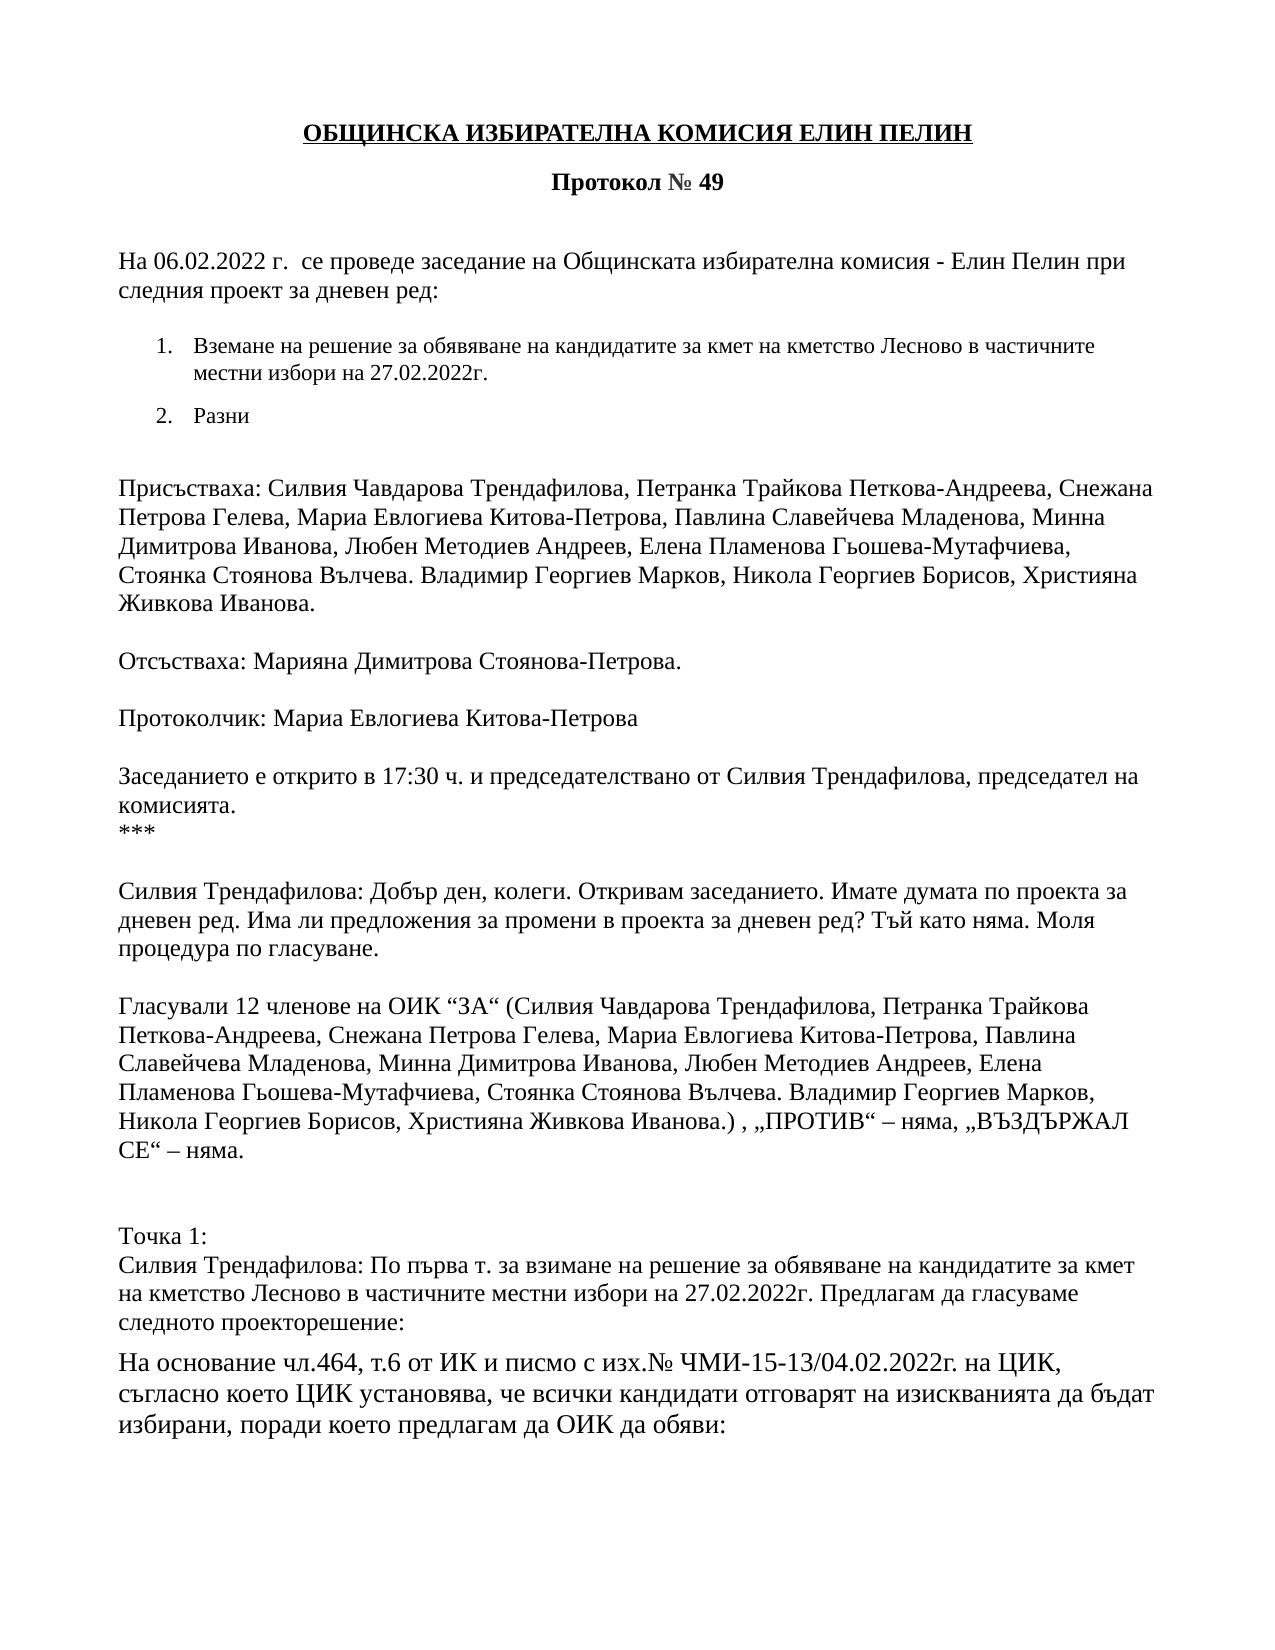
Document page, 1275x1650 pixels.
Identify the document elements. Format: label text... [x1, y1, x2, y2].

text На 06.02.2022 г. се проведе заседание на Общинската избирателна комисия - Елин Пелин при следния проект за дневен ред: [118, 246, 1157, 303]
text Силвия Трендафилова: По първа т. за взимане на решение за обявяване на кандидатите за кмет на кметство Лесново в частичните местни избори на 27.02.2022г. Предлагам да гласуваме следното проекторешение: [118, 1250, 1157, 1336]
text Заседанието е открито в 17:30 ч. и председателствано от Силвия Трендафилова, председател на комисията. [118, 761, 1157, 818]
text ОБЩИНСКА ИЗБИРАТЕЛНА КОМИСИЯ ЕЛИН ПЕЛИН [118, 118, 1157, 147]
text Протоколчик: Мариа Евлогиева Китова-Петрова [118, 703, 1157, 732]
text Силвия Трендафилова: Добър ден, колеги. Откривам заседанието. Имате думата по проекта за дневен ред. Има ли предложения за промени в проекта за дневен ред? Тъй като няма. Моля процедура по гласуване. [118, 876, 1157, 962]
text Протокол № 49 [118, 167, 1157, 196]
text Точка 1: [118, 1221, 1157, 1250]
text Отсъстваха: Марияна Димитрова Стоянова-Петрова. [118, 646, 1157, 675]
text Гласували 12 членове на ОИК “ЗА“ (Силвия Чавдарова Трендафилова, Петранка Трайкова Петкова-Андреева, Снежана Петрова Гелева, Мариа Евлогиева Китова-Петрова, Павлина Славейчева Младенова, Минна Димитрова Иванова, Любен Методиев Андреев, Елена Пламенова Гьошева-Мутафчиева, Стоянка Стоянова Вълчева. Владимир Георгиев Марков, Никола Георгиев Борисов, Християна Живкова Иванова.) , „ПРОТИВ“ – няма, „ВЪЗДЪРЖАЛ СЕ“ – няма. [118, 991, 1157, 1163]
text *** [118, 818, 1157, 847]
list Вземане на решение за обявяване на кандидатите за кмет на кметство Лесново в частичните местни избори на 27.02.2022г. [156, 332, 1157, 385]
text На основание чл.464, т.6 от ИК и писмо с изх.№ ЧМИ-15-13/04.02.2022г. на ЦИК, съгласно което ЦИК установява, че всички кандидати отговарят на изискванията да бъдат избирани, поради което предлагам да ОИК да обяви: [118, 1346, 1157, 1440]
text Присъстваха: Силвия Чавдарова Трендафилова, Петранка Трайкова Петкова-Андреева, Снежана Петрова Гелева, Мариа Евлогиева Китова-Петрова, Павлина Славейчева Младенова, Минна Димитрова Иванова, Любен Методиев Андреев, Елена Пламенова Гьошева-Мутафчиева, Стоянка Стоянова Вълчева. Владимир Георгиев Марков, Никола Георгиев Борисов, Християна Живкова Иванова. [118, 473, 1157, 617]
list Разни [156, 402, 1157, 428]
